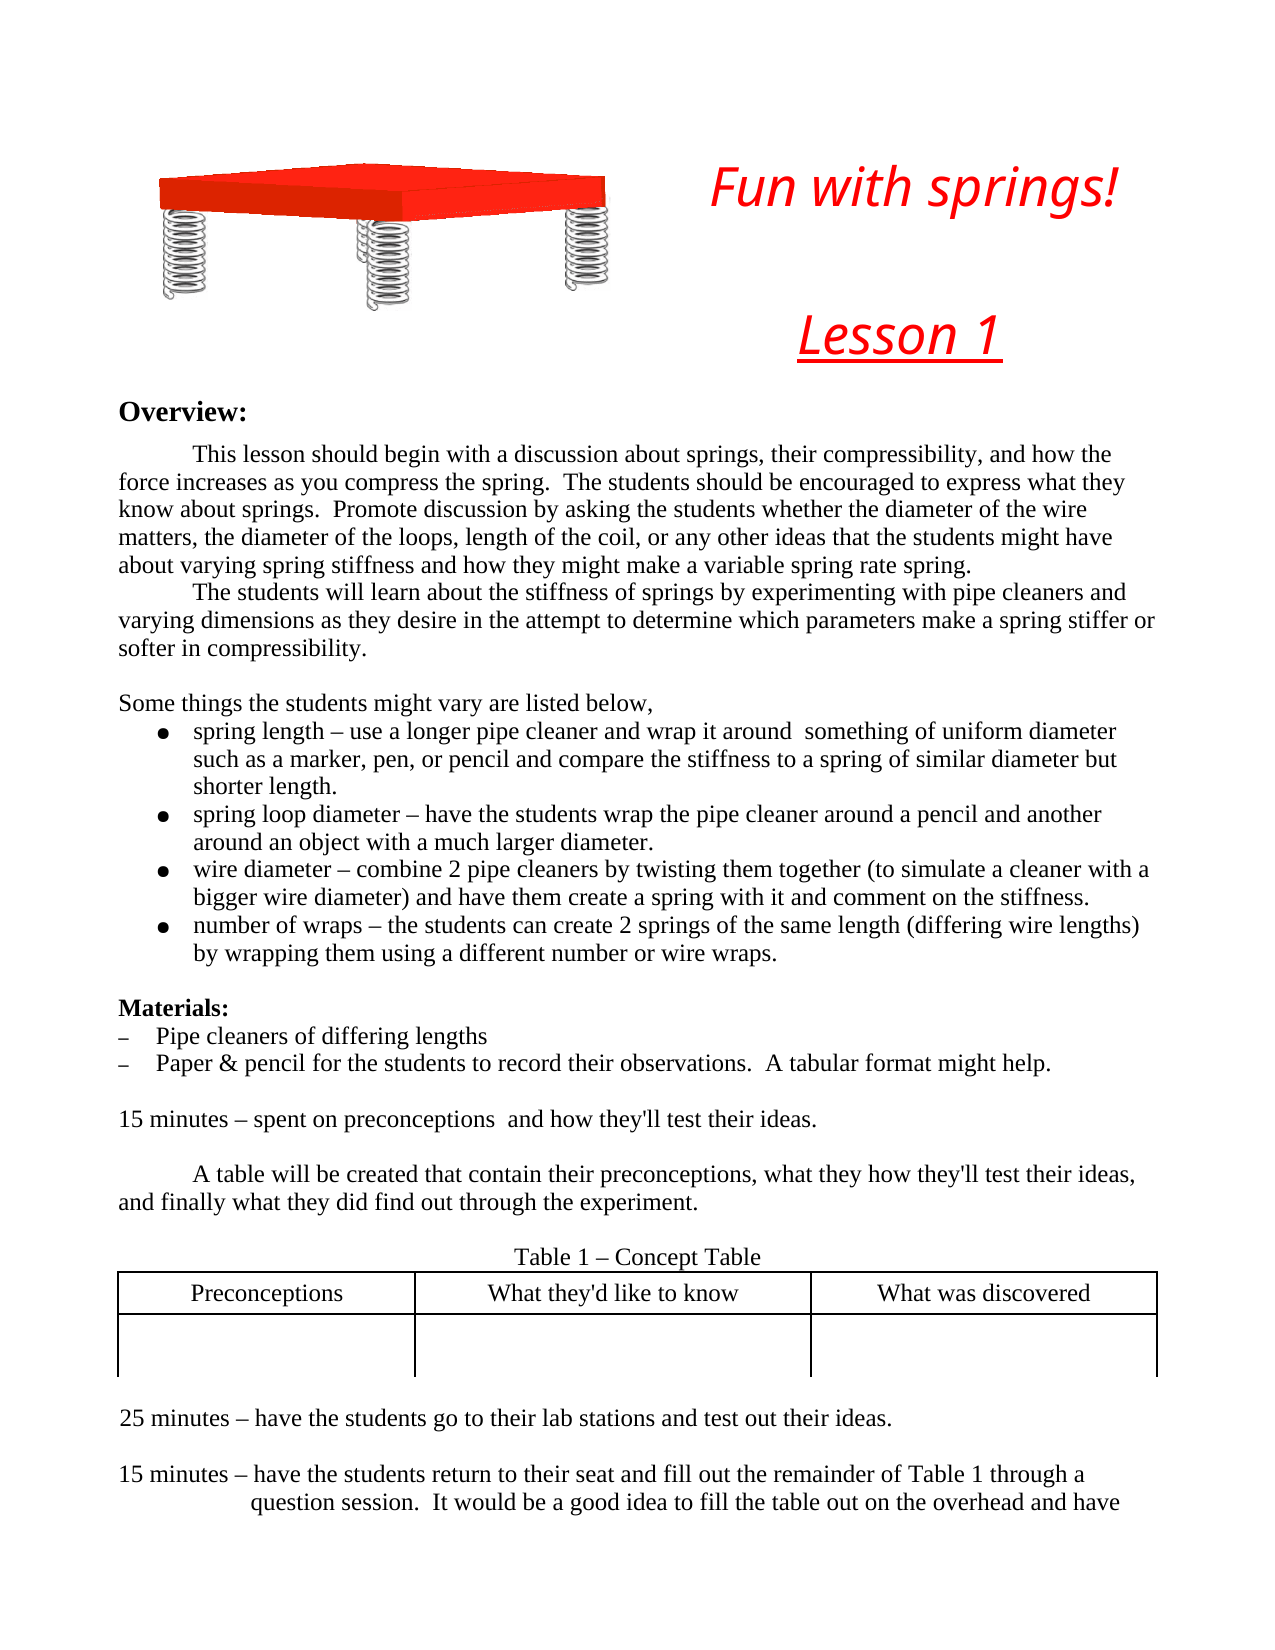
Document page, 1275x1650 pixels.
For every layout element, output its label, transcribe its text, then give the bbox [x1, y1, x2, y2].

table_header What they'd like to know [416, 1273, 810, 1312]
picture [125, 160, 641, 312]
text 15 minutes – spent on preconceptions and how they'll test their ideas. [118, 1105, 1157, 1133]
list spring loop diameter – have the students wrap the pipe cleaner around a pencil and another around an object with a much larger diameter. [156, 800, 1157, 856]
list number of wraps – the students can create 2 springs of the same length (differing wire lengths) by wrapping them using a different number or wire wraps. [156, 911, 1157, 966]
text Some things the students might vary are listed below, [118, 689, 1157, 717]
text Lesson 1 [118, 296, 1157, 370]
text Fun with springs! [118, 149, 1157, 296]
text Materials: [118, 994, 1157, 1022]
table_cell [812, 1315, 1156, 1377]
table_header What was discovered [812, 1273, 1156, 1312]
text Table 1 – Concept Table [118, 1243, 1157, 1271]
table_cell [416, 1315, 810, 1377]
text The students will learn about the stiffness of springs by experimenting with pipe cleaners and varying dimensions as they desire in the attempt to determine which parameters make a spring stiffer or softer in compressibility. [118, 578, 1157, 662]
table_header Preconceptions [119, 1273, 414, 1312]
text This lesson should begin with a discussion about springs, their compressibility, and how the force increases as you compress the spring. The students should be encouraged to express what they know about springs. Promote discussion by asking the students whether the diameter of the wire matters, the diameter of the loops, length of the coil, or any other ideas that the students might have about varying spring stiffness and how they might make a variable spring rate spring. [118, 440, 1157, 578]
list Paper & pencil for the students to record their observations. A tabular format might help. [118, 1049, 1157, 1077]
table_cell [119, 1315, 414, 1377]
text 15 minutes – have the students return to their seat and fill out the remainder of Table 1 through a question session. It would be a good idea to fill the table out on the overhead and have [118, 1460, 1157, 1515]
list Pipe cleaners of differing lengths [118, 1022, 1157, 1049]
subtitle Overview: [118, 395, 1157, 427]
list spring length – use a longer pipe cleaner and wrap it around something of uniform diameter such as a marker, pen, or pencil and compare the stiffness to a spring of similar diameter but shorter length. [156, 717, 1157, 800]
list wire diameter – combine 2 pipe cleaners by twisting them together (to simulate a cleaner with a bigger wire diameter) and have them create a spring with it and comment on the stiffness. [156, 856, 1157, 911]
text A table will be created that contain their preconceptions, what they how they'll test their ideas, and finally what they did find out through the experiment. [118, 1160, 1157, 1243]
text 25 minutes – have the students go to their lab stations and test out their ideas. [119, 1404, 1157, 1432]
